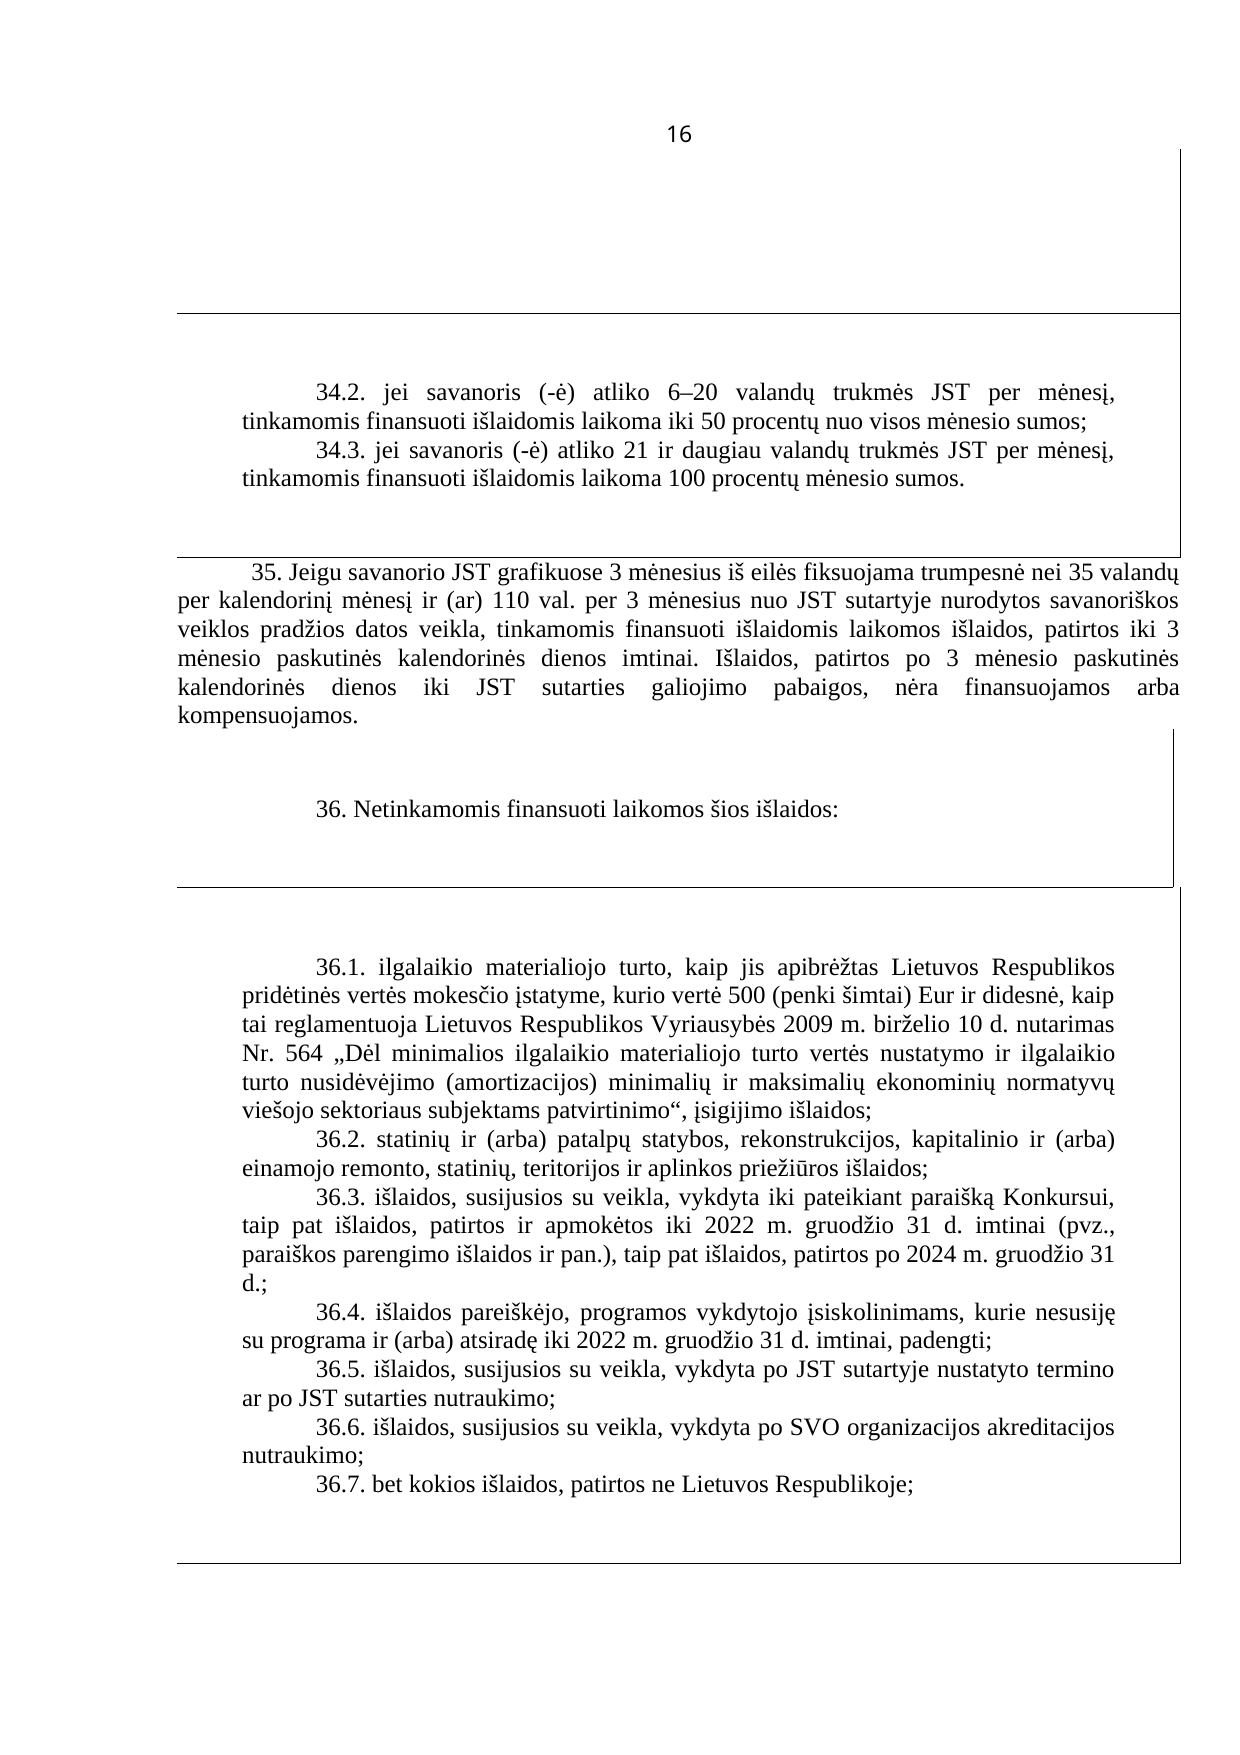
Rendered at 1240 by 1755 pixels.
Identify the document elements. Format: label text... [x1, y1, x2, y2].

text 35. Jeigu savanorio JST grafikuose 3 mėnesius iš eilės fiksuojama trumpesnė nei 35 valandų per kalendorinį mėnesį ir (ar) 110 val. per 3 mėnesius nuo JST sutartyje nurodytos savanoriškos veiklos pradžios datos veikla, tinkamomis finansuoti išlaidomis laikomos išlaidos, patirtos iki 3 mėnesio paskutinės kalendorinės dienos imtinai. Išlaidos, patirtos po 3 mėnesio paskutinės kalendorinės dienos iki JST sutarties galiojimo pabaigos, nėra finansuojamos arba kompensuojamos. [177, 557, 1181, 729]
text 36.6. išlaidos, susijusios su veikla, vykdyta po SVO organizacijos akreditacijos nutraukimo; [177, 1412, 1180, 1469]
text 36.4. išlaidos pareiškėjo, programos vykdytojo įsiskolinimams, kurie nesusiję su programa ir (arba) atsiradę iki 2022 m. gruodžio 31 d. imtinai, padengti; [177, 1297, 1180, 1354]
text 36.5. išlaidos, susijusios su veikla, vykdyta po JST sutartyje nustatyto termino ar po JST sutarties nutraukimo; [177, 1354, 1180, 1412]
text 36.1. ilgalaikio materialiojo turto, kaip jis apibrėžtas Lietuvos Respublikos pridėtinės vertės mokesčio įstatyme, kurio vertė 500 (penki šimtai) Eur ir didesnė, kaip tai reglamentuoja Lietuvos Respublikos Vyriausybės 2009 m. birželio 10 d. nutarimas Nr. 564 „Dėl minimalios ilgalaikio materialiojo turto vertės nustatymo ir ilgalaikio turto nusidėvėjimo (amortizacijos) minimalių ir maksimalių ekonominių normatyvų viešojo sektoriaus subjektams patvirtinimo“, įsigijimo išlaidos; [177, 887, 1180, 1124]
text 34.3. jei savanoris (-ė) atliko 21 ir daugiau valandų trukmės JST per mėnesį, tinkamomis finansuoti išlaidomis laikoma 100 procentų mėnesio sumos. [177, 435, 1180, 557]
text 34.2. jei savanoris (-ė) atliko 6–20 valandų trukmės JST per mėnesį, tinkamomis finansuoti išlaidomis laikoma iki 50 procentų nuo visos mėnesio sumos; [177, 313, 1180, 435]
text 36. Netinkamomis finansuoti laikomos šios išlaidos: [177, 729, 1173, 887]
text 36.3. išlaidos, susijusios su veikla, vykdyta iki pateikiant paraišką Konkursui, taip pat išlaidos, patirtos ir apmokėtos iki 2022 m. gruodžio 31 d. imtinai (pvz., paraiškos parengimo išlaidos ir pan.), taip pat išlaidos, patirtos po 2024 m. gruodžio 31 d.; [177, 1182, 1180, 1297]
text 36.2. statinių ir (arba) patalpų statybos, rekonstrukcijos, kapitalinio ir (arba) einamojo remonto, statinių, teritorijos ir aplinkos priežiūros išlaidos; [177, 1124, 1180, 1182]
text 36.7. bet kokios išlaidos, patirtos ne Lietuvos Respublikoje; [177, 1469, 1180, 1563]
